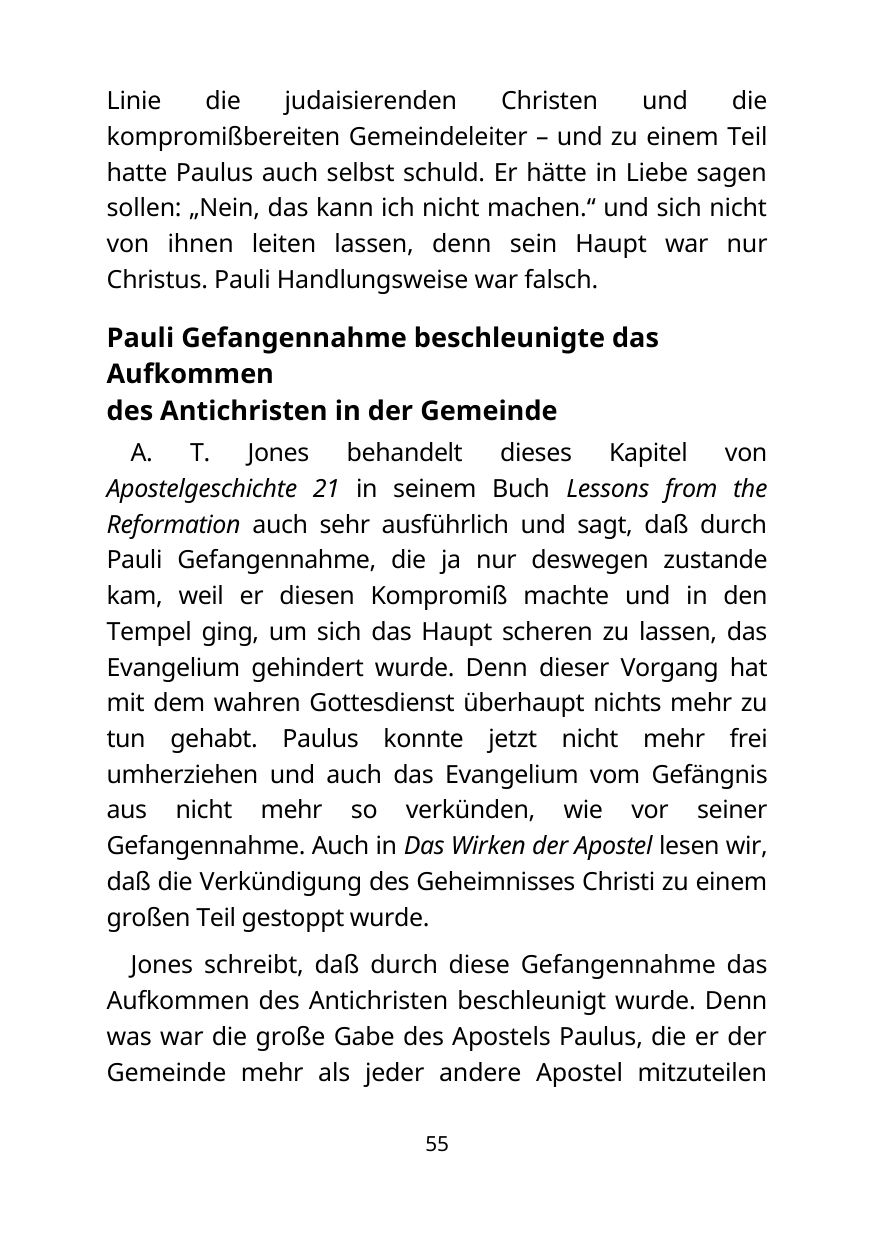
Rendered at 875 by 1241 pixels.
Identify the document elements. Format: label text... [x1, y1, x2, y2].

text A. T. Jones behandelt dieses Kapitel von Apostelgeschichte 21 in seinem Buch Lessons from the Reformation auch sehr ausführlich und sagt, daß durch Pauli Gefangennahme, die ja nur deswegen zustande kam, weil er diesen Kompromiß machte und in den Tempel ging, um sich das Haupt scheren zu lassen, das Evangelium gehindert wurde. Denn dieser Vorgang hat mit dem wahren Gottesdienst überhaupt nichts mehr zu tun gehabt. Paulus konnte jetzt nicht mehr frei umherziehen und auch das Evangelium vom Gefängnis aus nicht mehr so verkünden, wie vor seiner Gefangennahme. Auch in Das Wirken der Apostel lesen wir, daß die Verkündigung des Geheimnisses Christi zu einem großen Teil gestoppt wurde. [106, 435, 768, 933]
text Linie die judaisierenden Christen und die kompromißbereiten Gemeindeleiter – und zu einem Teil hatte Paulus auch selbst schuld. Er hätte in Liebe sagen sollen: „Nein, das kann ich nicht machen.“ und sich nicht von ihnen leiten lassen, denn sein Haupt war nur Christus. Pauli Handlungsweise war falsch. [106, 83, 768, 295]
text Jones schreibt, daß durch diese Gefangennahme das Aufkommen des Antichristen beschleunigt wurde. Denn was war die große Gabe des Apostels Paulus, die er der Gemeinde mehr als jeder andere Apostel mitzuteilen [106, 947, 768, 1088]
subtitle Pauli Gefangennahme beschleunigte das Aufkommen des Antichristen in der Gemeinde [106, 318, 768, 429]
